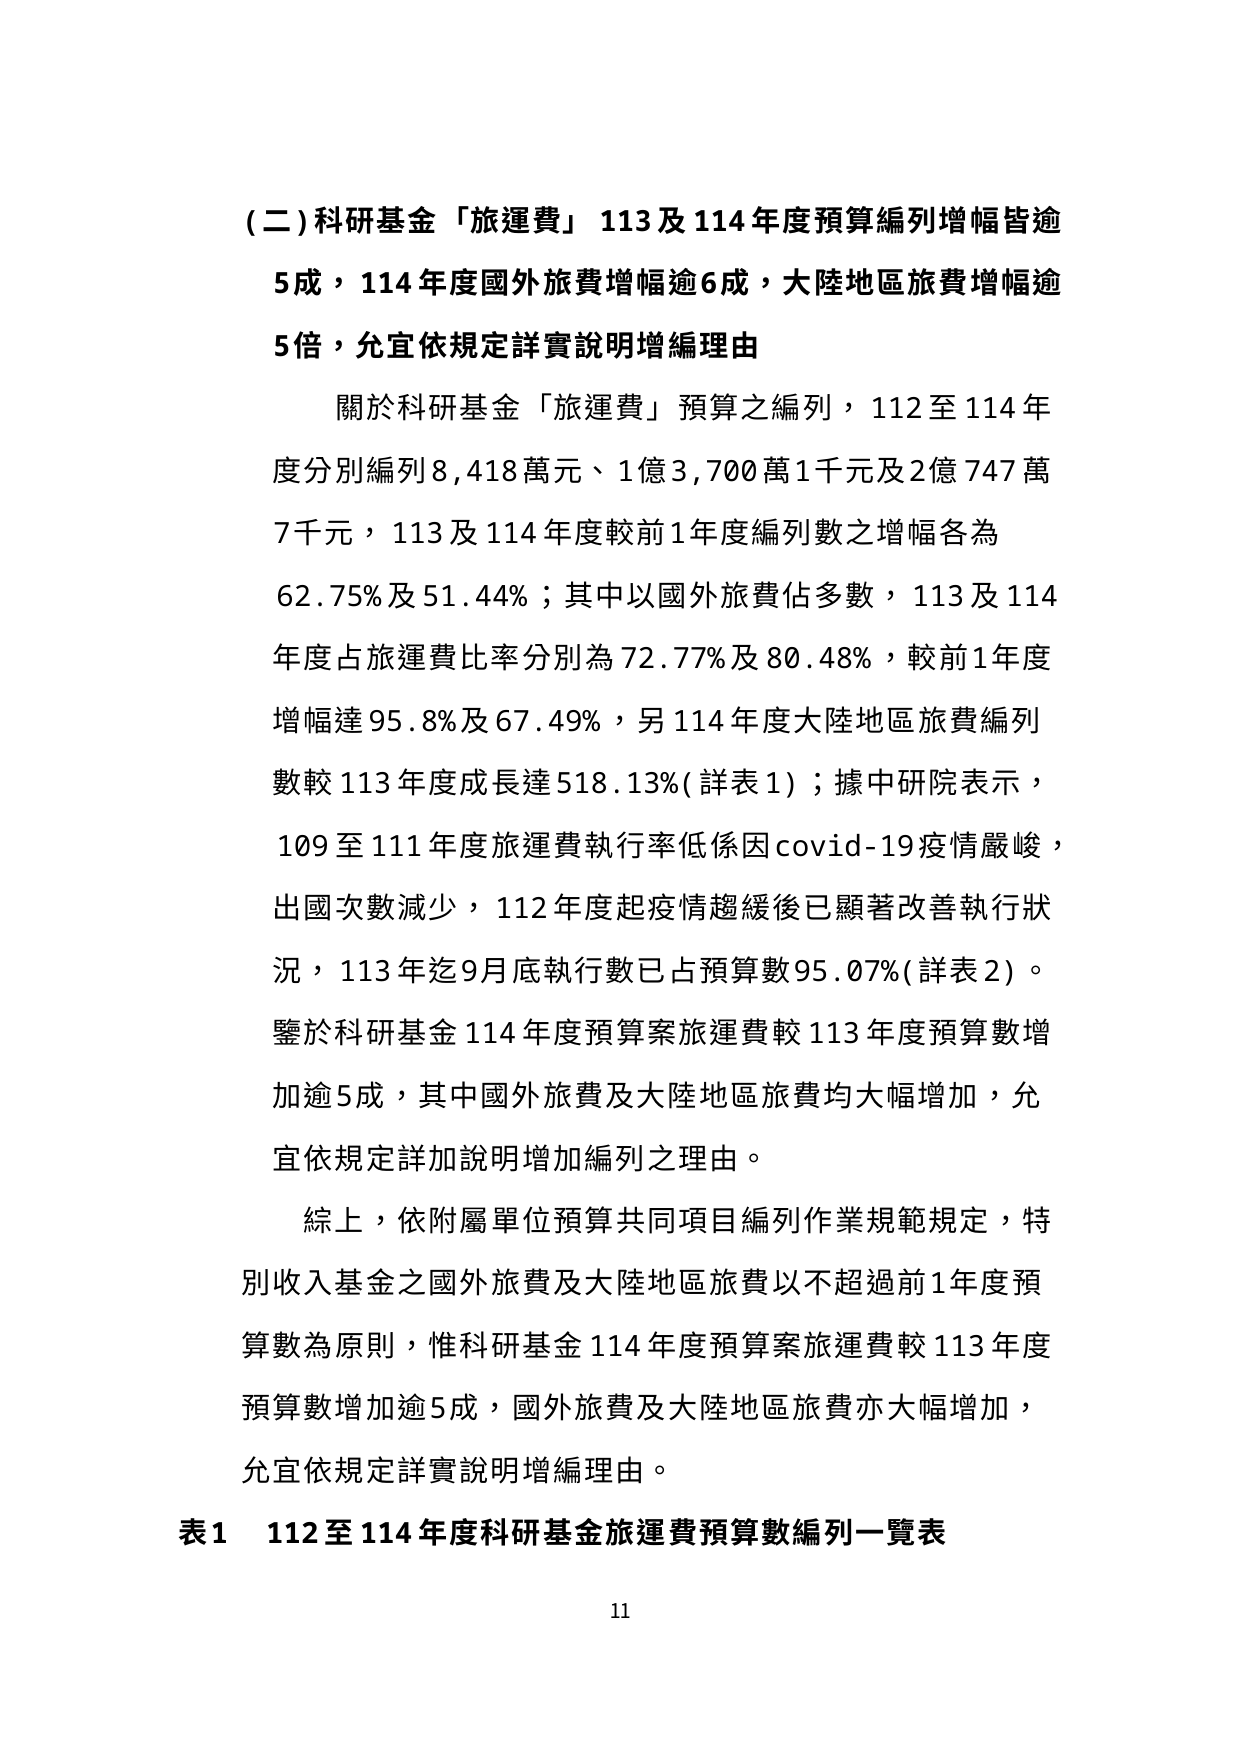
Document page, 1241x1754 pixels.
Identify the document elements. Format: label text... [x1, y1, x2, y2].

text 關於科研基金「旅運費」預算之編列，112至114年度分別編列8,418萬元、1億3,700萬1千元及2億747萬7千元，113及114年度較前1年度編列數之增幅各為62.75%及51.44%；其中以國外旅費佔多數，113及114年度占旅運費比率分別為72.77%及80.48%，較前1年度增幅達95.8%及67.49%，另114年度大陸地區旅費編列數較113年度成長達518.13%(詳表1)；據中研院表示，109至111年度旅運費執行率低係因covid-19疫情嚴峻，出國次數減少，112年度起疫情趨緩後已顯著改善執行狀況，113年迄9月底執行數已占預算數95.07%(詳表2)。鑒於科研基金114年度預算案旅運費較113年度預算數增加逾5成，其中國外旅費及大陸地區旅費均大幅增加，允宜依規定詳加說明增加編列之理由。 [266, 365, 1063, 1177]
text (二)科研基金「旅運費」113及114年度預算編列增幅皆逾5成，114年度國外旅費增幅逾6成，大陸地區旅費增幅逾5倍，允宜依規定詳實說明增編理由 [236, 177, 1063, 365]
text 表1 112至114年度科研基金旅運費預算數編列一覽表 [177, 1490, 1063, 1552]
text 綜上，依附屬單位預算共同項目編列作業規範規定，特別收入基金之國外旅費及大陸地區旅費以不超過前1年度預算數為原則，惟科研基金114年度預算案旅運費較113年度預算數增加逾5成，國外旅費及大陸地區旅費亦大幅增加，允宜依規定詳實說明增編理由。 [236, 1177, 1063, 1490]
